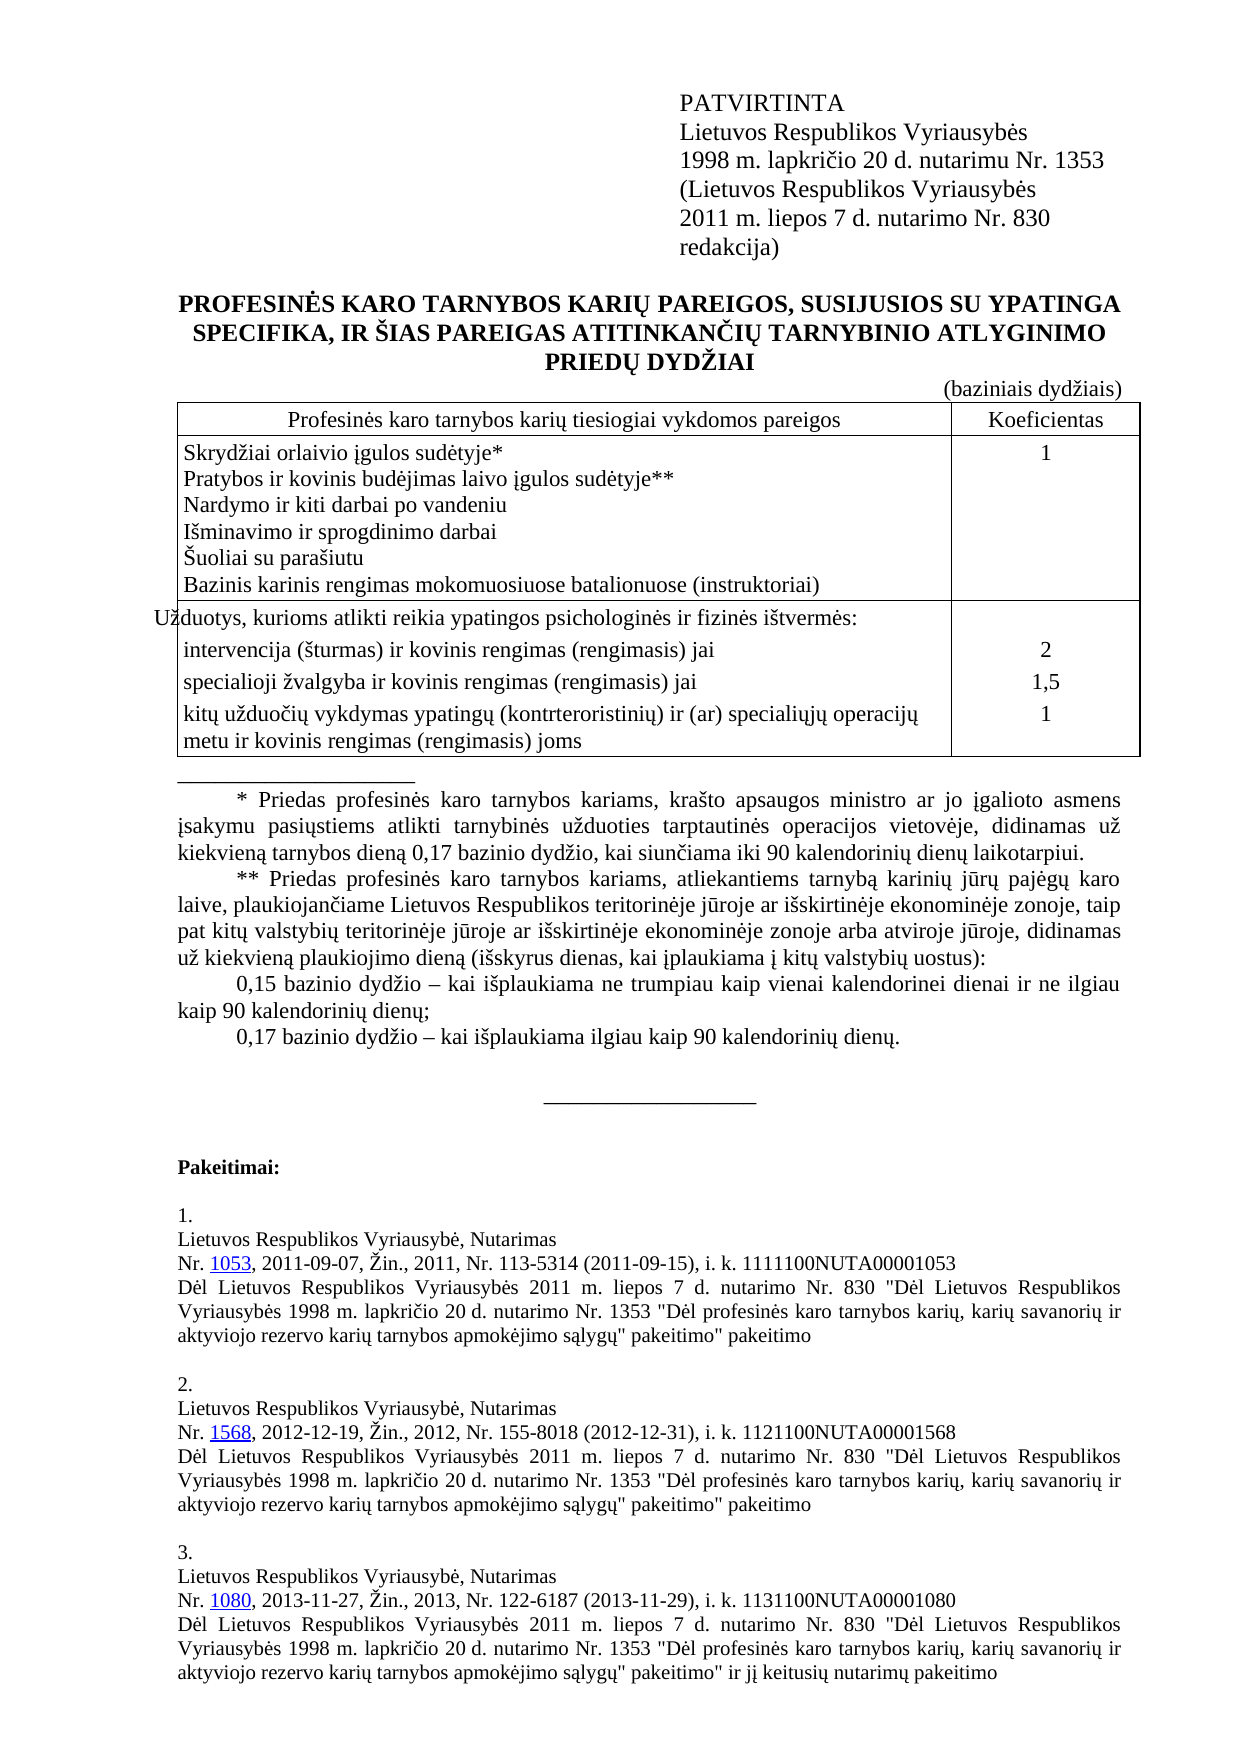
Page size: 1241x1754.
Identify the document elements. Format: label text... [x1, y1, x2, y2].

text Lietuvos Respublikos Vyriausybės [679, 117, 1122, 145]
table_cell [952, 601, 1139, 633]
text 2011 m. liepos 7 d. nutarimo Nr. 830 [679, 203, 1122, 232]
text Dėl Lietuvos Respublikos Vyriausybės 2011 m. liepos 7 d. nutarimo Nr. 830 "Dėl Lietuvos Respublikos Vyriausybės 1998 m. lapkričio 20 d. nutarimo Nr. 1353 "Dėl profesinės karo tarnybos karių, karių savanorių ir aktyviojo rezervo karių tarnybos apmokėjimo sąlygų" pakeitimo" ir jį keitusių nutarimų pakeitimo [177, 1612, 1122, 1684]
table_cell specialioji žvalgyba ir kovinis rengimas (rengimasis) jai [178, 665, 951, 697]
table_cell 1 [952, 436, 1139, 600]
text * Priedas profesinės karo tarnybos kariams, krašto apsaugos ministro ar jo įgalioto asmens įsakymu pasiųstiems atlikti tarnybinės užduoties tarptautinės operacijos vietovėje, didinamas už kiekvieną tarnybos dieną 0,17 bazinio dydžio, kai siunčiama iki 90 kalendorinių dienų laikotarpiui. [177, 786, 1122, 865]
text profesinės karo tarnybos karių Pareigos, susijusios su ypatinga specifika, ir šias pareigas atitinkančių tarnybinio atlyginimo priedų dydžiai [177, 289, 1122, 375]
table_cell Užduotys, kurioms atlikti reikia ypatingos psichologinės ir fizinės ištvermės: [178, 601, 951, 633]
text (baziniais dydžiais) [177, 375, 1122, 402]
table_cell 2 [952, 633, 1139, 665]
text (Lietuvos Respublikos Vyriausybės [679, 174, 1122, 203]
text Lietuvos Respublikos Vyriausybė, Nutarimas [177, 1564, 1122, 1588]
text Pakeitimai: [177, 1155, 1122, 1179]
table_cell 1,5 [952, 665, 1139, 697]
text _________________ [177, 1078, 1122, 1107]
text Lietuvos Respublikos Vyriausybė, Nutarimas [177, 1396, 1122, 1420]
text 0,15 bazinio dydžio – kai išplaukiama ne trumpiau kaip vienai kalendorinei dienai ir ne ilgiau kaip 90 kalendorinių dienų; [177, 970, 1122, 1023]
text 1998 m. lapkričio 20 d. nutarimu Nr. 1353 [679, 145, 1122, 174]
text Nr. 1080, 2013-11-27, Žin., 2013, Nr. 122-6187 (2013-11-29), i. k. 1131100NUTA00001080 [177, 1588, 1122, 1612]
table_header Koeficientas [952, 403, 1139, 435]
text redakcija) [679, 232, 1122, 260]
text 0,17 bazinio dydžio – kai išplaukiama ilgiau kaip 90 kalendorinių dienų. [177, 1023, 1122, 1049]
table_cell 1 [952, 698, 1139, 756]
table_cell intervencija (šturmas) ir kovinis rengimas (rengimasis) jai [178, 633, 951, 665]
text 2. [177, 1372, 1122, 1396]
text ___________________ [177, 757, 1078, 786]
text ** Priedas profesinės karo tarnybos kariams, atliekantiems tarnybą karinių jūrų pajėgų karo laive, plaukiojančiame Lietuvos Respublikos teritorinėje jūroje ar išskirtinėje ekonominėje zonoje, taip pat kitų valstybių teritorinėje jūroje ar išskirtinėje ekonominėje zonoje arba atviroje jūroje, didinamas už kiekvieną plaukiojimo dieną (išskyrus dienas, kai įplaukiama į kitų valstybių uostus): [177, 865, 1122, 970]
text Dėl Lietuvos Respublikos Vyriausybės 2011 m. liepos 7 d. nutarimo Nr. 830 "Dėl Lietuvos Respublikos Vyriausybės 1998 m. lapkričio 20 d. nutarimo Nr. 1353 "Dėl profesinės karo tarnybos karių, karių savanorių ir aktyviojo rezervo karių tarnybos apmokėjimo sąlygų" pakeitimo" pakeitimo [177, 1444, 1122, 1516]
text 1. [177, 1203, 1122, 1227]
table_header Profesinės karo tarnybos karių tiesiogiai vykdomos pareigos [178, 403, 951, 435]
text Dėl Lietuvos Respublikos Vyriausybės 2011 m. liepos 7 d. nutarimo Nr. 830 "Dėl Lietuvos Respublikos Vyriausybės 1998 m. lapkričio 20 d. nutarimo Nr. 1353 "Dėl profesinės karo tarnybos karių, karių savanorių ir aktyviojo rezervo karių tarnybos apmokėjimo sąlygų" pakeitimo" pakeitimo [177, 1275, 1122, 1347]
text Lietuvos Respublikos Vyriausybė, Nutarimas [177, 1227, 1122, 1251]
text 3. [177, 1540, 1122, 1564]
table_cell Skrydžiai orlaivio įgulos sudėtyje* Pratybos ir kovinis budėjimas laivo įgulos sudėtyje** Nardymo ir kiti darbai po vandeniu Išminavimo ir sprogdinimo darbai Šuoliai su parašiutu Bazinis karinis rengimas mokomuosiuose batalionuose (instruktoriai) [178, 436, 951, 600]
text Nr. 1053, 2011-09-07, Žin., 2011, Nr. 113-5314 (2011-09-15), i. k. 1111100NUTA00001053 [177, 1251, 1122, 1275]
text patvirtinta [679, 88, 1122, 117]
table_cell kitų užduočių vykdymas ypatingų (kontrteroristinių) ir (ar) specialiųjų operacijų metu ir kovinis rengimas (rengimasis) joms [178, 698, 951, 756]
text Nr. 1568, 2012-12-19, Žin., 2012, Nr. 155-8018 (2012-12-31), i. k. 1121100NUTA00001568 [177, 1420, 1122, 1444]
